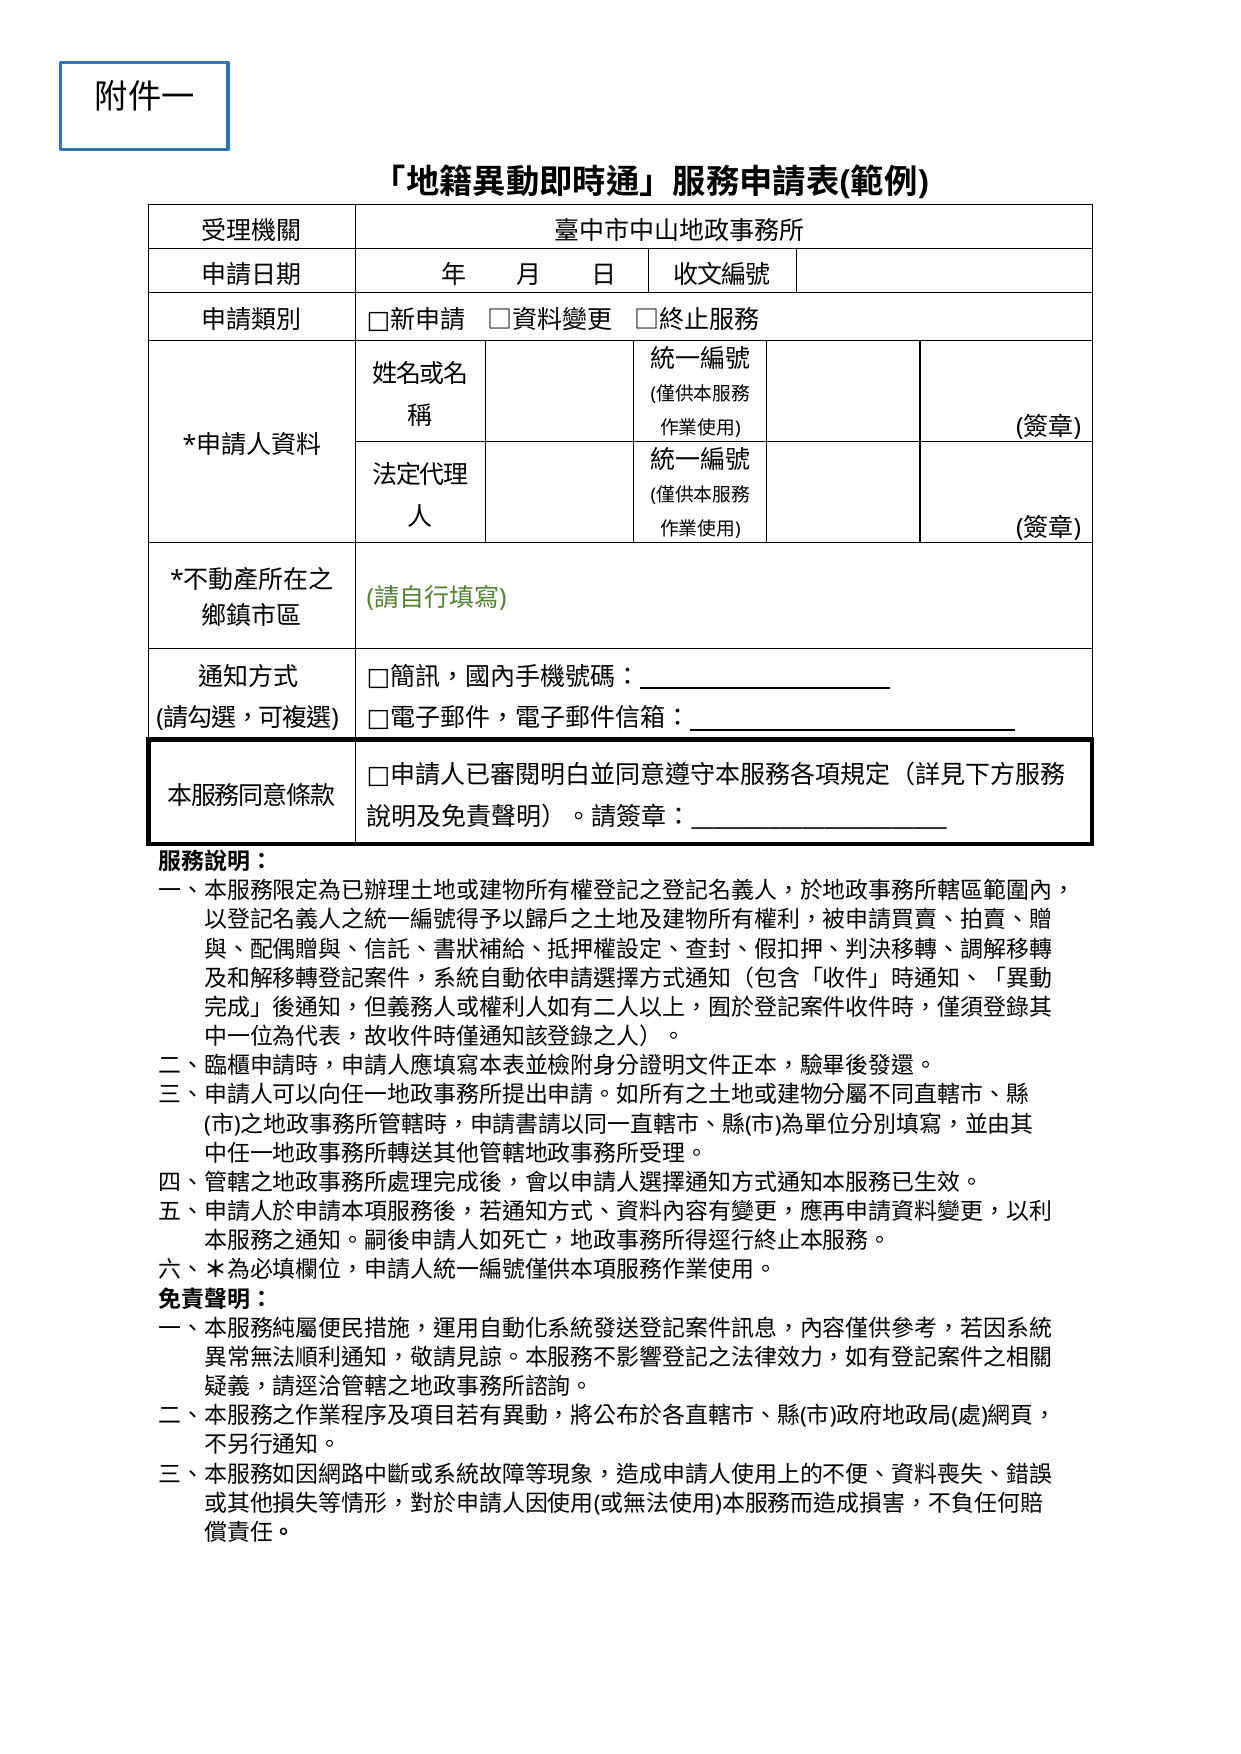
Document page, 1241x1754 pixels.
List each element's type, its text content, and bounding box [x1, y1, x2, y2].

table_cell *不動產所在之鄉鎮市區 [149, 543, 355, 648]
table_cell 通知方式 (請勾選，可複選) [149, 649, 355, 737]
table_cell □申請人已審閱明白並同意遵守本服務各項規定（詳見下方服務說明及免責聲明）。請簽章：_______________________ [356, 742, 1090, 842]
text 六、＊為必填欄位，申請人統一編號僅供本項服務作業使用。 [158, 1254, 1053, 1284]
text 附件一 [76, 70, 213, 118]
table_cell (請自行填寫) [356, 543, 1092, 648]
text 三、申請人可以向任一地政事務所提出申請。如所有之土地或建物分屬不同直轄市、縣(市)之地政事務所管轄時，申請書請以同一直轄市、縣(市)為單位分別填寫，並由其中任一地政事務所轉送其他管轄地政事務所受理。 [158, 1079, 1053, 1167]
table_cell [486, 442, 633, 542]
table_cell (簽章) [921, 442, 1092, 542]
table_cell *申請人資料 [149, 341, 355, 542]
text 一、本服務限定為已辦理土地或建物所有權登記之登記名義人，於地政事務所轄區範圍內，以登記名義人之統一編號得予以歸戶之土地及建物所有權利，被申請買賣、拍賣、贈與、配偶贈與、信託、書狀補給、抵押權設定、查封、假扣押、判決移轉、調解移轉及和解移轉登記案件，系統自動依申請選擇方式通知（包含「收件」時通知、「異動完成」後通知，但義務人或權利人如有二人以上，囿於登記案件收件時，僅須登錄其中一位為代表，故收件時僅通知該登錄之人）。 [158, 875, 1053, 1050]
table_cell □簡訊，國內手機號碼： □電子郵件，電子郵件信箱： [356, 649, 1092, 737]
text 服務說明： [158, 846, 1053, 875]
text 三、本服務如因網路中斷或系統故障等現象，造成申請人使用上的不便、資料喪失、錯誤或其他損失等情形，對於申請人因使用(或無法使用)本服務而造成損害，不負任何賠償責任。 [158, 1459, 1053, 1546]
table_cell [767, 341, 919, 441]
table_header 臺中市中山地政事務所 [356, 205, 1092, 248]
table_cell 申請日期 [149, 249, 355, 292]
text 四、管轄之地政事務所處理完成後，會以申請人選擇通知方式通知本服務已生效。 [158, 1167, 1053, 1196]
table_cell 統一編號 (僅供本服務作業使用) [634, 442, 766, 542]
text 一、本服務純屬便民措施，運用自動化系統發送登記案件訊息，內容僅供參考，若因系統異常無法順利通知，敬請見諒。本服務不影響登記之法律效力，如有登記案件之相關疑義，請逕洽管轄之地政事務所諮詢。 [158, 1313, 1053, 1400]
table_cell 法定代理人 [356, 442, 485, 542]
table_cell [486, 341, 633, 441]
text 二、臨櫃申請時，申請人應填寫本表並檢附身分證明文件正本，驗畢後發還。 [158, 1050, 1053, 1079]
table_cell (簽章) [921, 341, 1092, 441]
table_cell 統一編號 (僅供本服務作業使用) [634, 341, 766, 441]
table_header 受理機關 [149, 205, 355, 248]
table_cell □新申請 □資料變更 □終止服務 [356, 293, 1092, 340]
table_cell 本服務同意條款 [151, 742, 355, 842]
table_cell 收文編號 [649, 249, 796, 292]
table_cell 年 月 日 [356, 249, 648, 292]
table_cell [767, 442, 919, 542]
table_cell [797, 249, 1092, 292]
text 二、本服務之作業程序及項目若有異動，將公布於各直轄市、縣(市)政府地政局(處)網頁，不另行通知。 [158, 1400, 1053, 1459]
table_cell 姓名或名稱 [356, 341, 485, 441]
text 五、申請人於申請本項服務後，若通知方式、資料內容有變更，應再申請資料變更，以利本服務之通知。嗣後申請人如死亡，地政事務所得逕行終止本服務。 [158, 1196, 1053, 1254]
text 「地籍異動即時通」服務申請表(範例) [187, 150, 1053, 204]
table_cell 申請類別 [149, 293, 355, 340]
text 免責聲明： [158, 1284, 1053, 1313]
